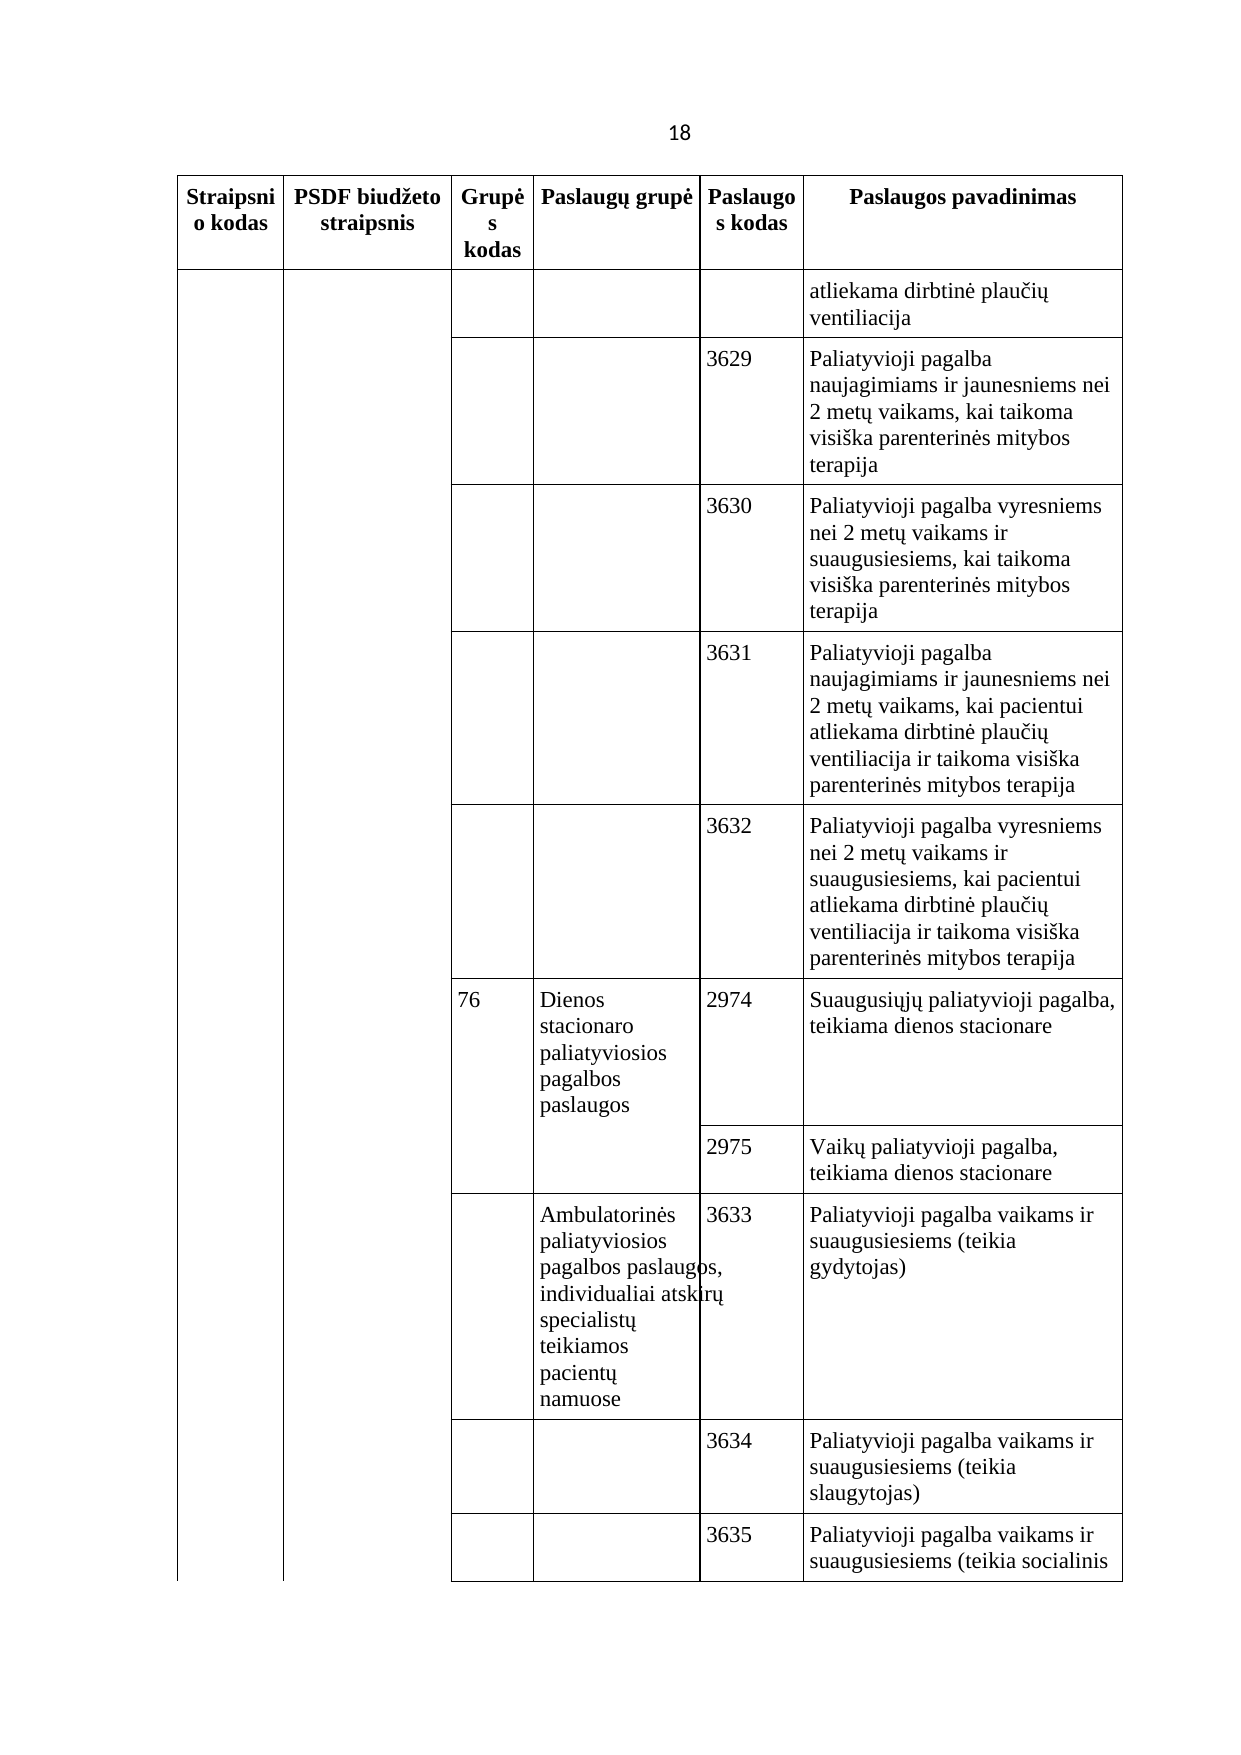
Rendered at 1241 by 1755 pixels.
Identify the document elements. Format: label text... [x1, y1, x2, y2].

table_cell 3632 [701, 805, 803, 978]
table_cell 3633 [701, 1194, 803, 1419]
table_cell [284, 270, 451, 337]
table_cell 2975 [701, 1126, 803, 1193]
table_cell 3635 [701, 1514, 803, 1581]
table_cell 3634 [701, 1420, 803, 1513]
table_cell [452, 1420, 533, 1513]
table_cell Paliatyvioji pagalba naujagimiams ir jaunesniems nei 2 metų vaikams, kai pacientui atliekama dirbtinė plaučių ventiliacija ir taikoma visiška parenterinės mitybos terapija [804, 632, 1122, 804]
table_header Paslaugų grupė [534, 176, 699, 269]
table_cell [284, 1193, 451, 1419]
table_cell [284, 1419, 451, 1513]
table_cell 2974 [701, 979, 803, 1125]
table_cell [284, 1125, 451, 1193]
table_cell [178, 978, 283, 1125]
table_cell [178, 1513, 283, 1581]
table_cell [452, 632, 533, 804]
table_cell Paliatyvioji pagalba vaikams ir suaugusiesiems (teikia gydytojas) [804, 1194, 1122, 1419]
table_cell 76 [452, 979, 533, 1125]
table_cell [452, 485, 533, 631]
table_cell Paliatyvioji pagalba vyresniems nei 2 metų vaikams ir suaugusiesiems, kai pacientui atliekama dirbtinė plaučių ventiliacija ir taikoma visiška parenterinės mitybos terapija [804, 805, 1122, 978]
table_cell [534, 1514, 699, 1581]
table_cell [178, 631, 283, 804]
table_header Paslaugos pavadinimas [804, 176, 1122, 269]
table_header Paslaugos kodas [701, 176, 803, 269]
table_cell [452, 270, 533, 337]
table_cell Paliatyvioji pagalba vaikams ir suaugusiesiems (teikia slaugytojas) [804, 1420, 1122, 1513]
table_cell [178, 804, 283, 978]
table_cell [534, 1125, 699, 1193]
table_cell [701, 270, 803, 337]
table_cell [284, 804, 451, 978]
table_cell [534, 338, 699, 484]
table_cell Dienos stacionaro paliatyviosios pagalbos paslaugos [534, 979, 699, 1125]
table_cell [178, 270, 283, 337]
table_cell [284, 484, 451, 631]
table_header Grupės kodas [452, 176, 533, 269]
table_cell Ambulatorinės paliatyviosios pagalbos paslaugos, individualiai atskirų specialistų teikiamos pacientų namuose [534, 1194, 699, 1419]
table_cell [178, 1419, 283, 1513]
table_cell [284, 1513, 451, 1581]
table_cell 3629 [701, 338, 803, 484]
table_cell [452, 338, 533, 484]
table_cell [452, 1514, 533, 1581]
table_cell [178, 337, 283, 484]
table_cell atliekama dirbtinė plaučių ventiliacija [804, 270, 1122, 337]
table_cell [534, 1420, 699, 1513]
table_cell Vaikų paliatyvioji pagalba, teikiama dienos stacionare [804, 1126, 1122, 1193]
table_header PSDF biudžeto straipsnis [284, 176, 451, 269]
table_cell [452, 1194, 533, 1419]
table_cell Suaugusiųjų paliatyvioji pagalba, teikiama dienos stacionare [804, 979, 1122, 1125]
table_cell [452, 1125, 533, 1193]
table_cell [534, 805, 699, 978]
table_cell Paliatyvioji pagalba naujagimiams ir jaunesniems nei 2 metų vaikams, kai taikoma visiška parenterinės mitybos terapija [804, 338, 1122, 484]
table_cell [534, 485, 699, 631]
table_cell Paliatyvioji pagalba vaikams ir suaugusiesiems (teikia socialinis [804, 1514, 1122, 1581]
table_cell [178, 1193, 283, 1419]
table_cell [178, 1125, 283, 1193]
table_cell [178, 484, 283, 631]
table_cell [284, 978, 451, 1125]
table_cell 3630 [701, 485, 803, 631]
table_cell [452, 805, 533, 978]
table_cell [534, 270, 699, 337]
table_cell [534, 632, 699, 804]
table_cell [284, 631, 451, 804]
table_cell 3631 [701, 632, 803, 804]
table_cell [284, 337, 451, 484]
table_cell Paliatyvioji pagalba vyresniems nei 2 metų vaikams ir suaugusiesiems, kai taikoma visiška parenterinės mitybos terapija [804, 485, 1122, 631]
table_header Straipsnio kodas [178, 176, 283, 269]
